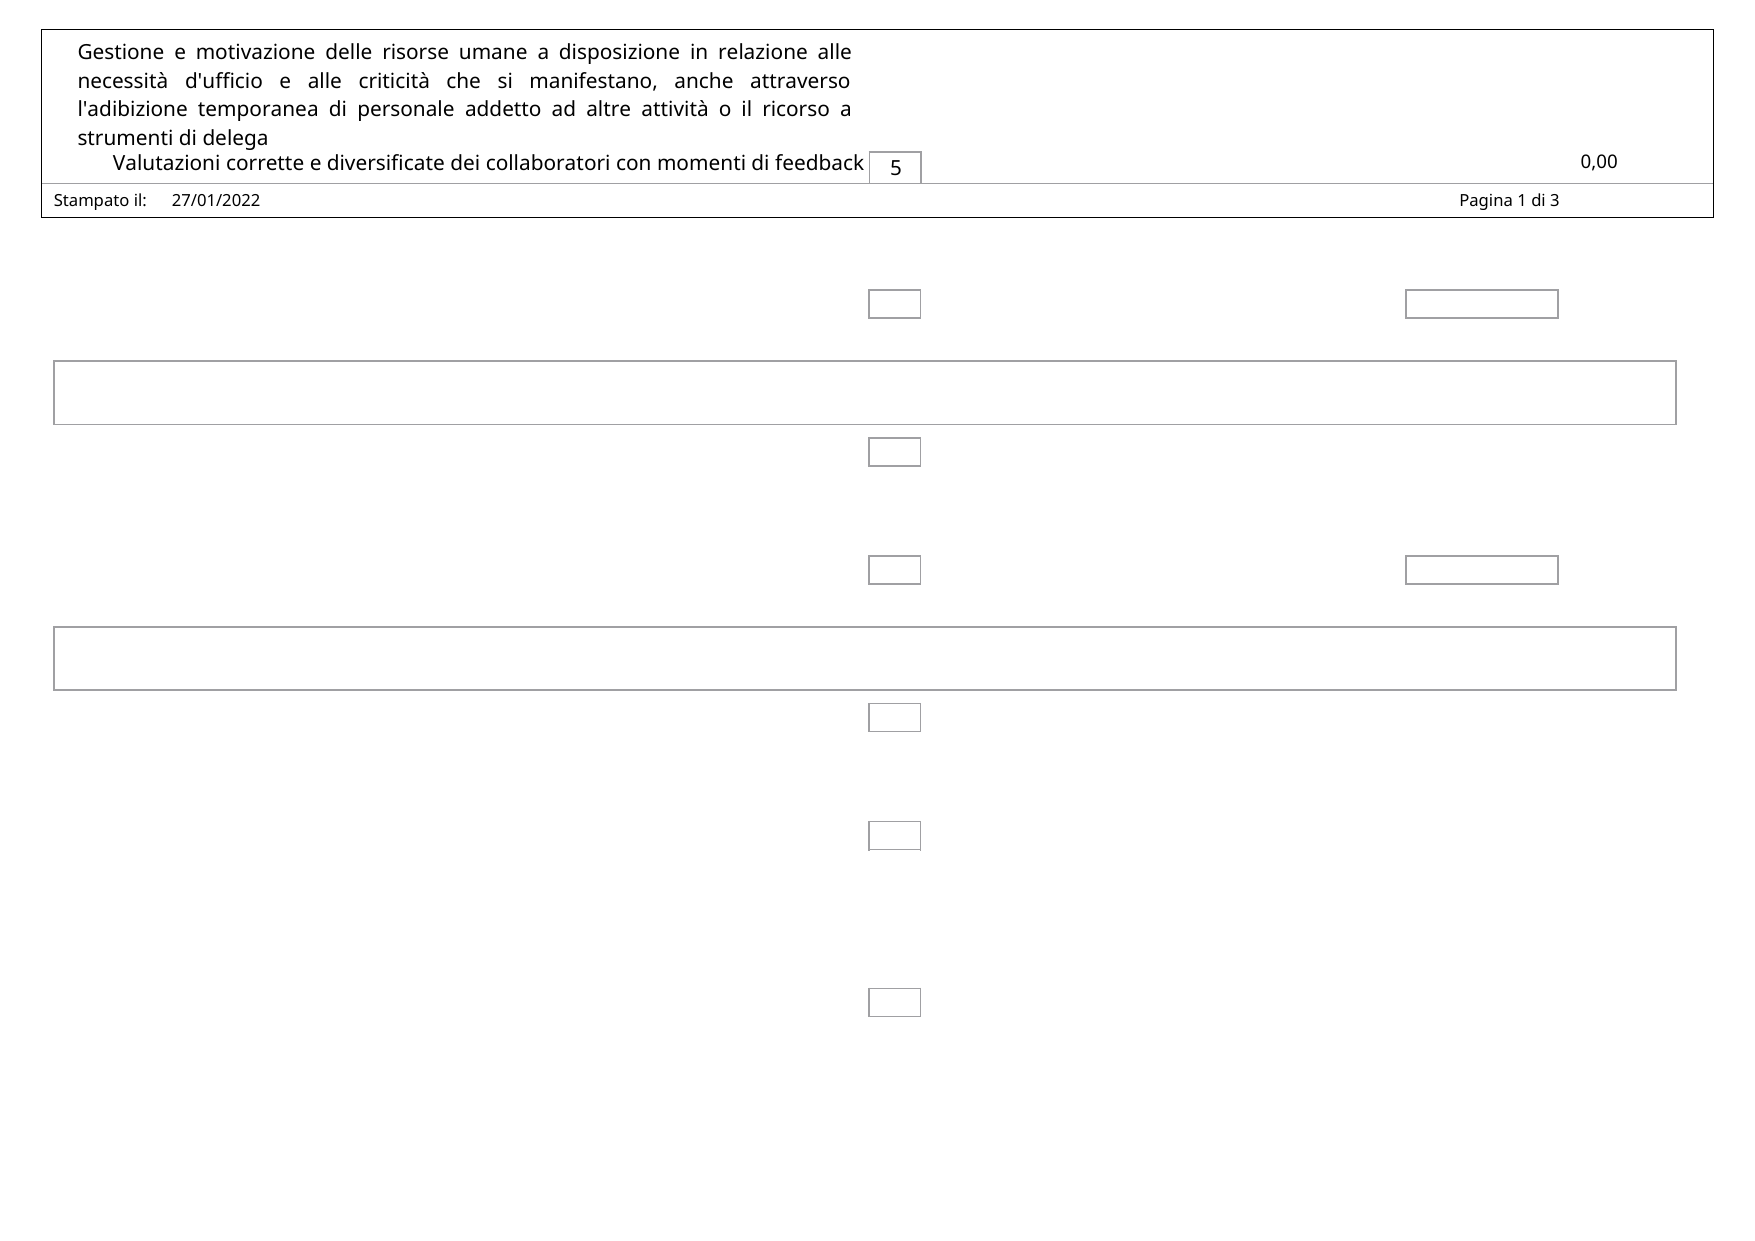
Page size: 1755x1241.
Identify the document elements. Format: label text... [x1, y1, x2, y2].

table_cell 0,00 [922, 151, 1713, 183]
table_cell Stampato il: 27/01/2022 Pagina 1 di 3 [42, 184, 1713, 217]
table_cell 5 [870, 153, 920, 183]
table_cell Gestione e motivazione delle risorse umane a disposizione in relazione alle necessità d'ufficio e alle criticità che si manifestano, anche attraverso l'adibizione temporanea di personale addetto ad altre attività o il ricorso a strumenti di delega [42, 30, 1713, 151]
table_cell Valutazioni corrette e diversificate dei collaboratori con momenti di feedback [42, 151, 869, 183]
